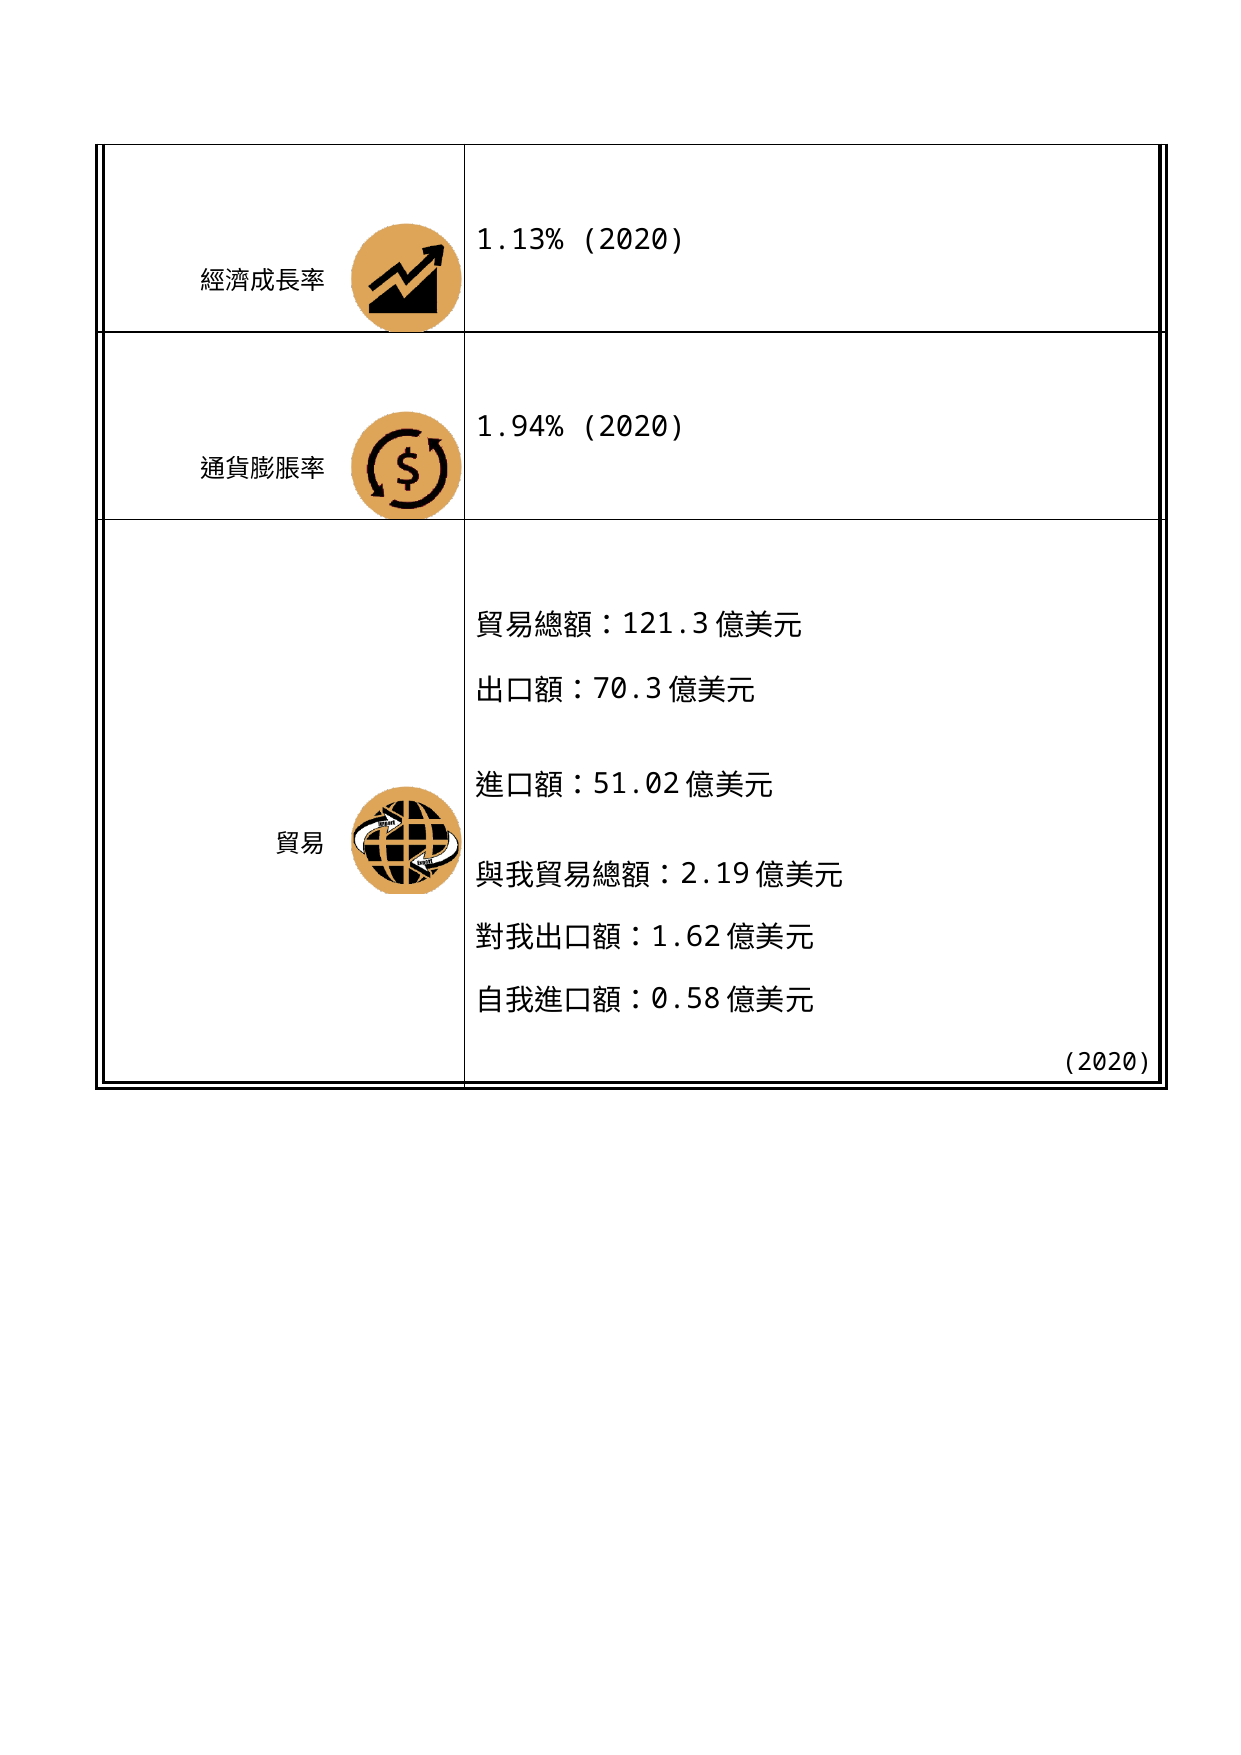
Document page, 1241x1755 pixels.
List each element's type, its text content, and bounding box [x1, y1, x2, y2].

table_cell 經濟成長率 [105, 145, 336, 331]
table_cell 貿易 [105, 520, 336, 1081]
table_cell 1.13% (2020) [465, 145, 1158, 331]
table_cell 貿易總額：121.3億美元 出口額：70.3億美元 進口額：51.02億美元 與我貿易總額：2.19億美元 對我出口額：1.62億美元 自我進口額：0.58億美元 (2020) [465, 520, 1158, 1081]
table_cell [336, 145, 464, 331]
table_cell 1.94% (2020) [465, 333, 1158, 518]
table_cell [336, 333, 464, 518]
table_cell [336, 520, 464, 1081]
table_cell 通貨膨脹率 [105, 333, 336, 518]
